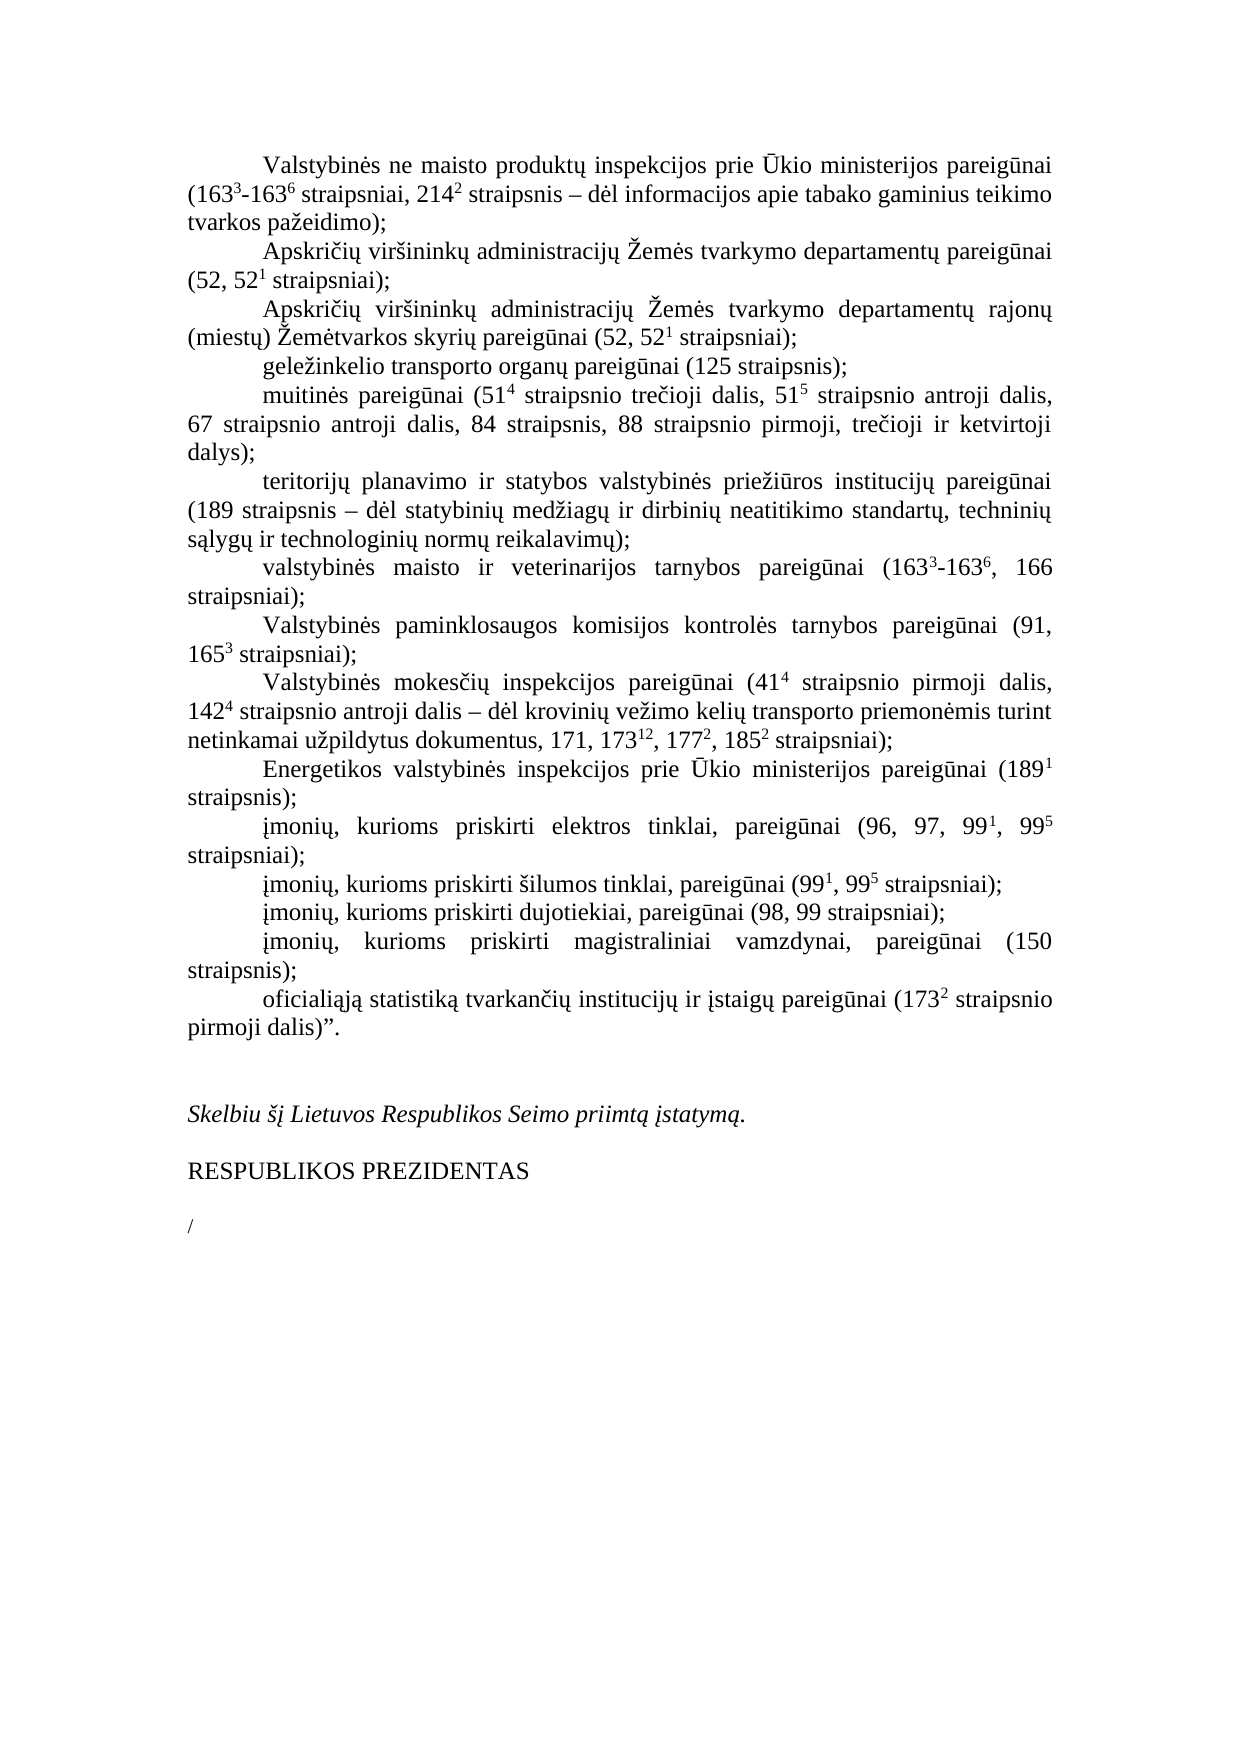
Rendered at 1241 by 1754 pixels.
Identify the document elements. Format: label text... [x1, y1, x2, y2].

text Energetikos valstybinės inspekcijos prie Ūkio ministerijos pareigūnai (1891 straipsnis); [187, 754, 1053, 811]
text Skelbiu šį Lietuvos Respublikos Seimo priimtą įstatymą. [187, 1099, 1053, 1127]
text Valstybinės paminklosaugos komisijos kontrolės tarnybos pareigūnai (91, 1653 straipsniai); [187, 610, 1053, 667]
text įmonių, kurioms priskirti magistraliniai vamzdynai, pareigūnai (150 straipsnis); [187, 926, 1053, 984]
text Apskričių viršininkų administracijų Žemės tvarkymo departamentų rajonų (miestų) Žemėtvarkos skyrių pareigūnai (52, 521 straipsniai); [187, 294, 1053, 351]
text teritorijų planavimo ir statybos valstybinės priežiūros institucijų pareigūnai (189 straipsnis – dėl statybinių medžiagų ir dirbinių neatitikimo standartų, techninių sąlygų ir technologinių normų reikalavimų); [187, 466, 1053, 552]
text įmonių, kurioms priskirti elektros tinklai, pareigūnai (96, 97, 991, 995 straipsniai); [187, 811, 1053, 869]
text įmonių, kurioms priskirti šilumos tinklai, pareigūnai (991, 995 straipsniai); [187, 869, 1053, 897]
text oficialiąją statistiką tvarkančių institucijų ir įstaigų pareigūnai (1732 straipsnio pirmoji dalis)”. [187, 984, 1053, 1041]
text įmonių, kurioms priskirti dujotiekiai, pareigūnai (98, 99 straipsniai); [187, 897, 1053, 926]
text RESPUBLIKOS PREZIDENTAS [187, 1156, 1053, 1185]
text valstybinės maisto ir veterinarijos tarnybos pareigūnai (1633-1636, 166 straipsniai); [187, 552, 1053, 610]
text Valstybinės ne maisto produktų inspekcijos prie Ūkio ministerijos pareigūnai (1633-1636 straipsniai, 2142 straipsnis – dėl informacijos apie tabako gaminius teikimo tvarkos pažeidimo); [187, 150, 1053, 236]
text muitinės pareigūnai (514 straipsnio trečioji dalis, 515 straipsnio antroji dalis, 67 straipsnio antroji dalis, 84 straipsnis, 88 straipsnio pirmoji, trečioji ir ketvirtoji dalys); [187, 380, 1053, 466]
text Apskričių viršininkų administracijų Žemės tvarkymo departamentų pareigūnai (52, 521 straipsniai); [187, 236, 1053, 294]
text geležinkelio transporto organų pareigūnai (125 straipsnis); [187, 351, 1053, 380]
text Valstybinės mokesčių inspekcijos pareigūnai (414 straipsnio pirmoji dalis, 1424 straipsnio antroji dalis – dėl krovinių vežimo kelių transporto priemonėmis turint netinkamai užpildytus dokumentus, 171, 17312, 1772, 1852 straipsniai); [187, 667, 1053, 754]
text / [187, 1214, 1053, 1238]
